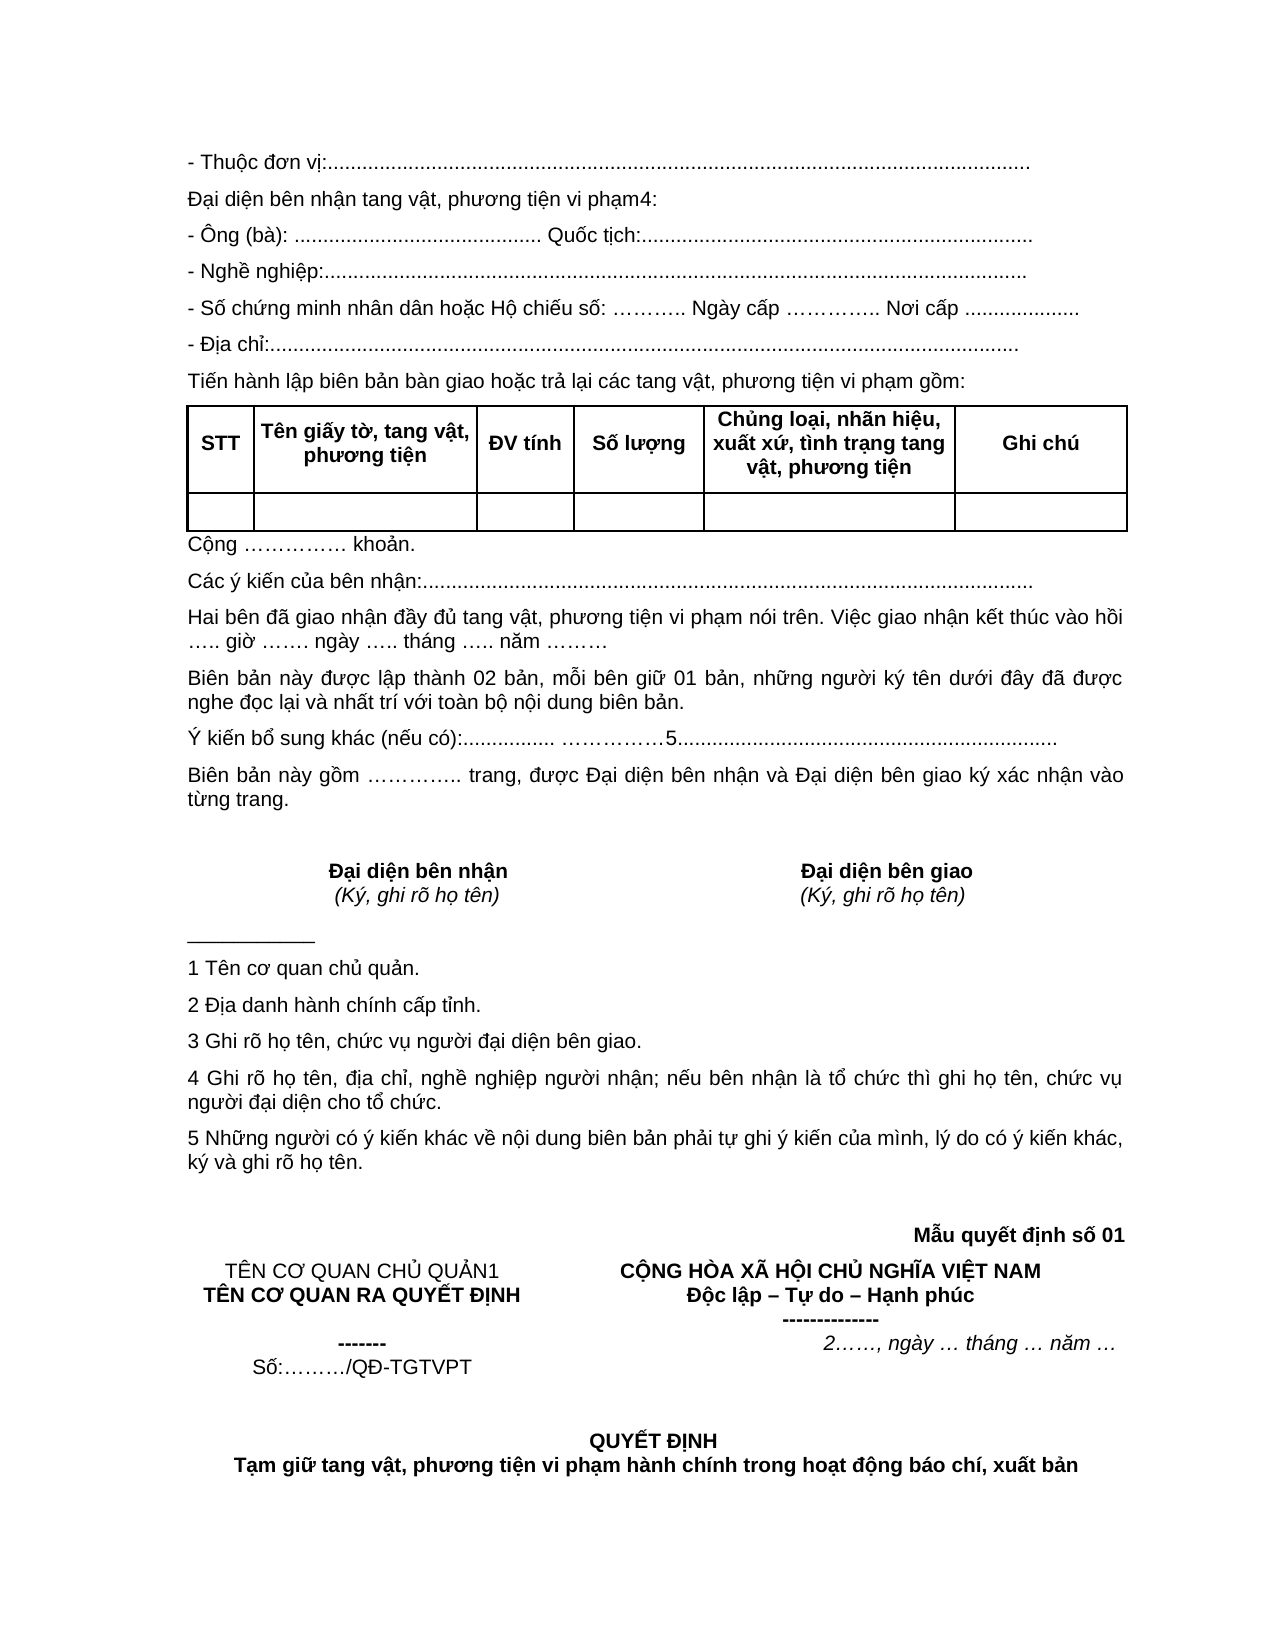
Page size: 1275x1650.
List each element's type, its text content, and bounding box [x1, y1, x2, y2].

table_header Số lượng [575, 407, 703, 492]
table_cell [705, 494, 954, 530]
text - Ông (bà): ........................................... Quốc tịch:.................................................................... [187, 223, 1125, 247]
table_cell [189, 494, 253, 530]
table_header STT [189, 407, 253, 492]
text Đại diện bên nhận tang vật, phương tiện vi phạm4: [187, 186, 1125, 210]
text Ý kiến bổ sung khác (nếu có):................ ……………5.................................................................. [187, 726, 1125, 750]
table_header Chủng loại, nhãn hiệu, xuất xứ, tình trạng tang vật, phương tiện [705, 407, 954, 492]
text Tạm giữ tang vật, phương tiện vi phạm hành chính trong hoạt động báo chí, xuất bản [187, 1453, 1125, 1477]
text Cộng …………… khoản. [187, 532, 1125, 556]
text 4 Ghi rõ họ tên, địa chỉ, nghề nghiệp người nhận; nếu bên nhận là tổ chức thì ghi họ tên, chức vụ người đại diện cho tổ chức. [187, 1066, 1125, 1113]
text Biên bản này gồm ………….. trang, được Đại diện bên nhận và Đại diện bên giao ký xác nhận vào từng trang. [187, 762, 1125, 810]
text - Thuộc đơn vị:.......................................................................................................................... [187, 150, 1125, 174]
table_cell [575, 494, 703, 530]
text 2 Địa danh hành chính cấp tỉnh. [187, 993, 1125, 1017]
text Mẫu quyết định số 01 [187, 1223, 1125, 1247]
table_header Đại diện bên giao (Ký, ghi rõ họ tên) [649, 859, 1125, 920]
table_header TÊN CƠ QUAN CHỦ QUẢN1 TÊN CƠ QUAN RA QUYẾT ĐỊNH ------- Số:………/QĐ-TGTVPT [188, 1259, 536, 1405]
table_cell [478, 494, 573, 530]
text 5 Những người có ý kiến khác về nội dung biên bản phải tự ghi ý kiến của mình, lý do có ý kiến khác, ký và ghi rõ họ tên. [187, 1126, 1125, 1174]
text Hai bên đã giao nhận đầy đủ tang vật, phương tiện vi phạm nói trên. Việc giao nhận kết thúc vào hồi ….. giờ ……. ngày ….. tháng ….. năm ……… [187, 605, 1125, 653]
table_header ĐV tính [478, 407, 573, 492]
text QUYẾT ĐỊNH [187, 1429, 1125, 1453]
text 1 Tên cơ quan chủ quản. [187, 956, 1125, 980]
table_cell [956, 494, 1126, 530]
text - Nghề nghiệp:.......................................................................................................................... [187, 259, 1125, 283]
text Các ý kiến của bên nhận:.......................................................................................................... [187, 569, 1125, 593]
text Tiến hành lập biên bản bàn giao hoặc trả lại các tang vật, phương tiện vi phạm gồm: [187, 369, 1125, 393]
table_header Tên giấy tờ, tang vật, phương tiện [255, 407, 476, 492]
table_cell [255, 494, 476, 530]
text - Số chứng minh nhân dân hoặc Hộ chiếu số: ……….. Ngày cấp ………….. Nơi cấp .................... [187, 296, 1125, 320]
text Biên bản này được lập thành 02 bản, mỗi bên giữ 01 bản, những người ký tên dưới đây đã được nghe đọc lại và nhất trí với toàn bộ nội dung biên bản. [187, 666, 1125, 713]
table_header Đại diện bên nhận (Ký, ghi rõ họ tên) [188, 859, 649, 920]
text ___________ [187, 920, 1125, 944]
table_header CỘNG HÒA XÃ HỘI CHỦ NGHĨA VIỆT NAM Độc lập – Tự do – Hạnh phúc -------------- 2……, ngày … tháng … năm … [536, 1259, 1125, 1405]
text 3 Ghi rõ họ tên, chức vụ người đại diện bên giao. [187, 1029, 1125, 1053]
text - Địa chỉ:.................................................................................................................................. [187, 332, 1125, 356]
table_header Ghi chú [956, 407, 1126, 492]
